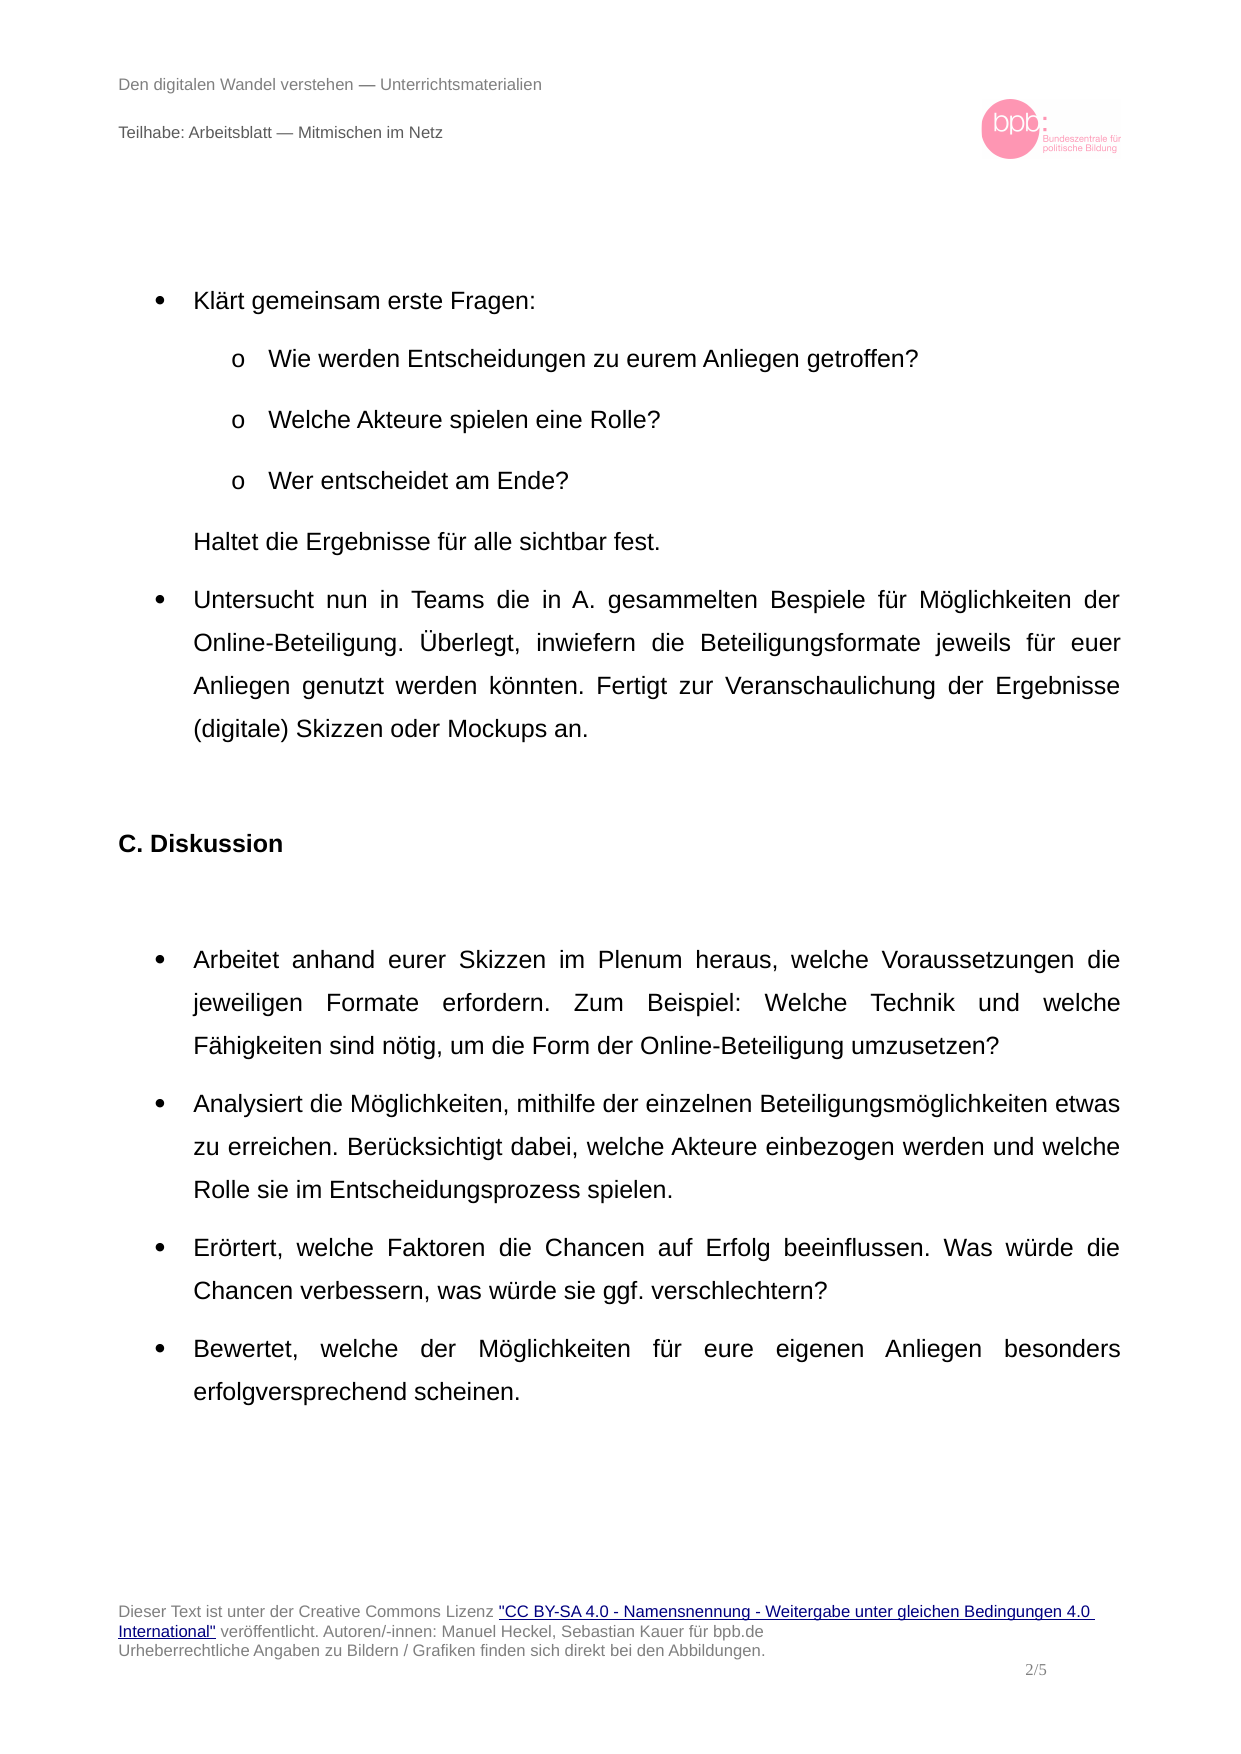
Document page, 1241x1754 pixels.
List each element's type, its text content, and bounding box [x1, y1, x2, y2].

text C. Diskussion [118, 829, 1122, 858]
list Analysiert die Möglichkeiten, mithilfe der einzelnen Beteiligungsmöglichkeiten etwas zu erreichen. Berücksichtigt dabei, welche Akteure einbezogen werden und welche Rolle sie im Entscheidungsprozess spielen. [156, 1089, 1122, 1204]
list Erörtert, welche Faktoren die Chancen auf Erfolg beeinflussen. Was würde die Chancen verbessern, was würde sie ggf. verschlechtern? [156, 1233, 1122, 1305]
list Welche Akteure spielen eine Rolle? [231, 405, 1122, 436]
list Wer entscheidet am Ende? [231, 466, 1122, 497]
list Wie werden Entscheidungen zu eurem Anliegen getroffen? [231, 344, 1122, 375]
list Arbeitet anhand eurer Skizzen im Plenum heraus, welche Voraussetzungen die jeweiligen Formate erfordern. Zum Beispiel: Welche Technik und welche Fähigkeiten sind nötig, um die Form der Online-Beteiligung umzusetzen? [156, 945, 1122, 1060]
list Klärt gemeinsam erste Fragen: [156, 286, 1122, 315]
list Bewertet, welche der Möglichkeiten für eure eigenen Anliegen besonders erfolgversprechend scheinen. [156, 1334, 1122, 1406]
text Haltet die Ergebnisse für alle sichtbar fest. [193, 527, 1122, 556]
list Untersucht nun in Teams die in A. gesammelten Bespiele für Möglichkeiten der Online-Beteiligung. Überlegt, inwiefern die Beteiligungsformate jeweils für euer Anliegen genutzt werden könnten. Fertigt zur Veranschaulichung der Ergebnisse (digitale) Skizzen oder Mockups an. [156, 584, 1122, 743]
